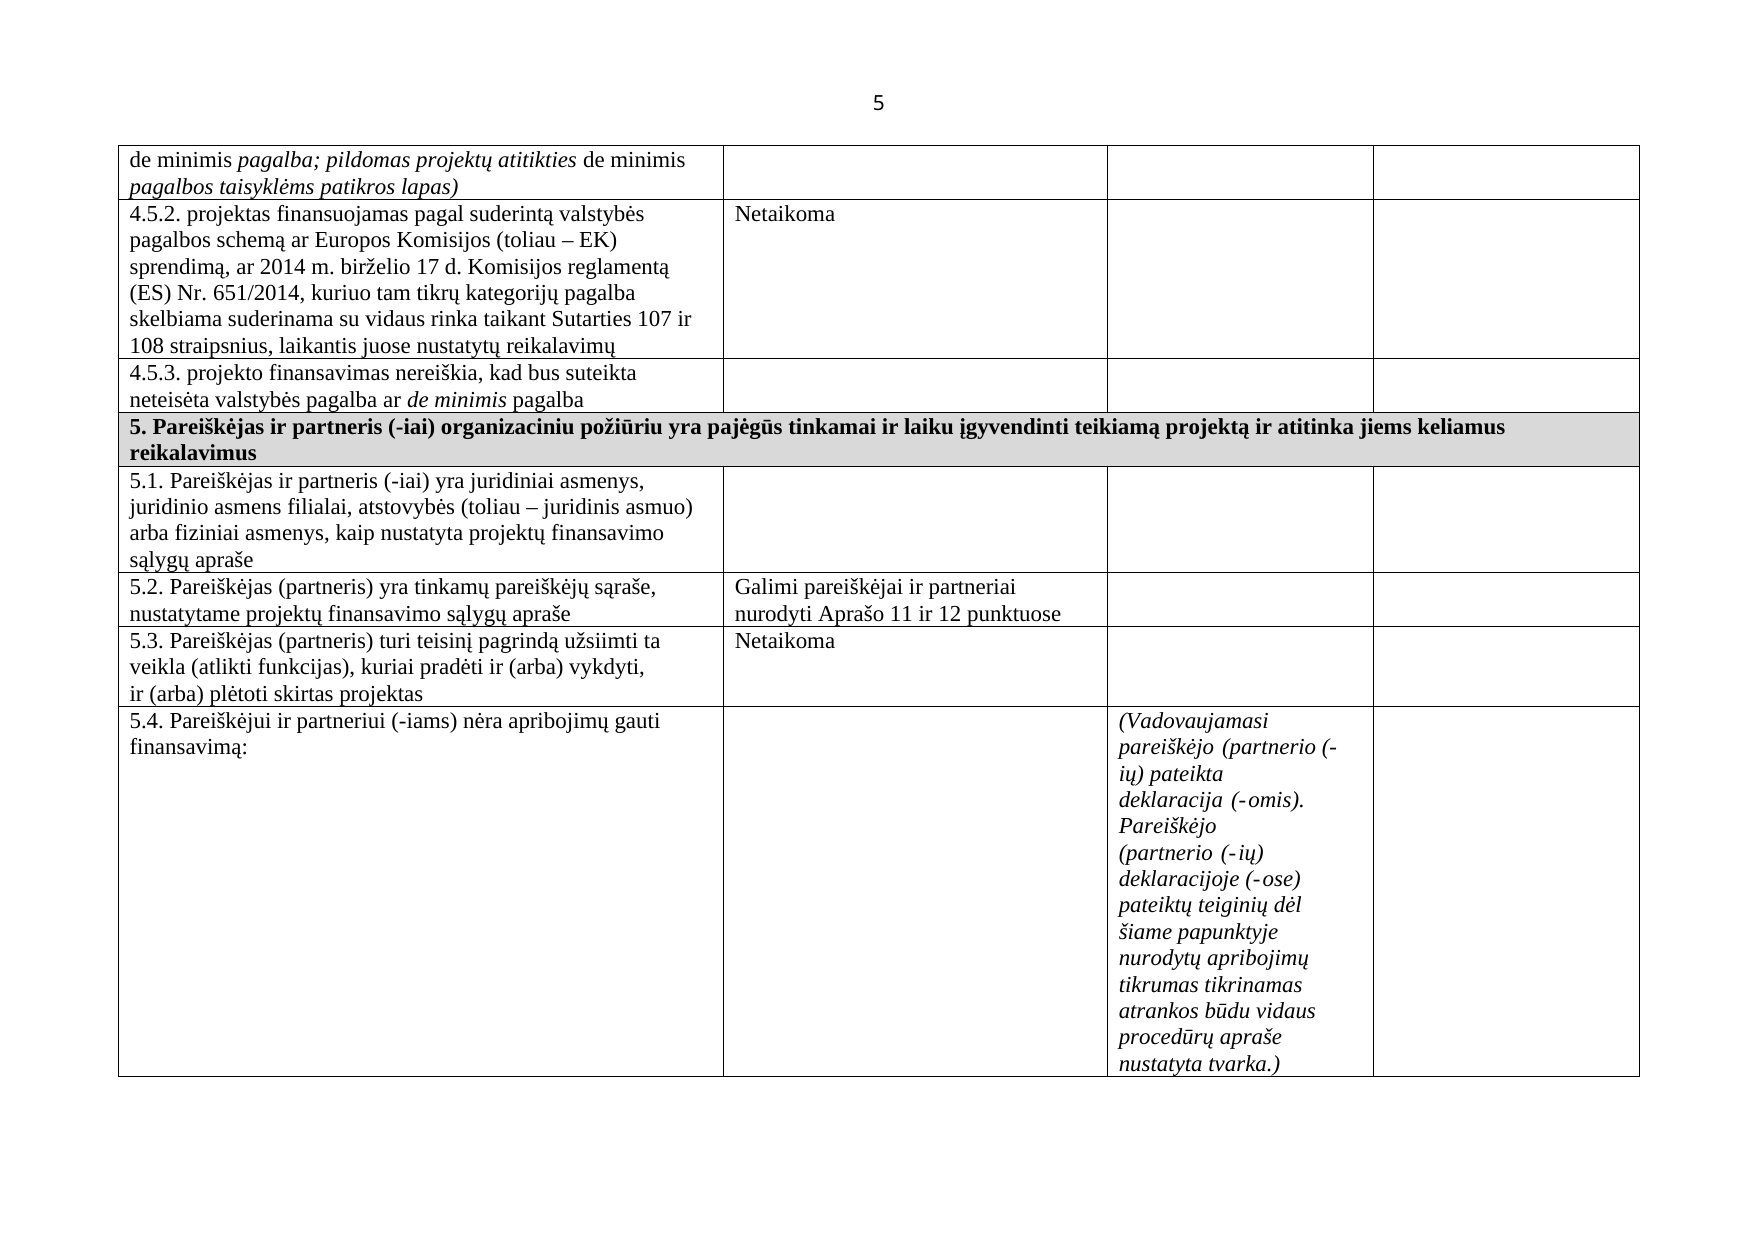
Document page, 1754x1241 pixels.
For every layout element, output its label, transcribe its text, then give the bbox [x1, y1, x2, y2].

table_cell [724, 467, 1107, 572]
table_cell [724, 146, 1107, 199]
table_cell [1108, 359, 1373, 412]
table_cell [1108, 200, 1373, 358]
table_cell Netaikoma [724, 200, 1107, 358]
table_cell 5.1. Pareiškėjas ir partneris (-iai) yra juridiniai asmenys, juridinio asmens filialai, atstovybės (toliau – juridinis asmuo) arba fiziniai asmenys, kaip nustatyta projektų finansavimo sąlygų apraše [119, 467, 723, 572]
table_cell 5. Pareiškėjas ir partneris (-iai) organizaciniu požiūriu yra pajėgūs tinkamai ir laiku įgyvendinti teikiamą projektą ir atitinka jiems keliamus reikalavimus [119, 413, 1639, 466]
table_cell [1374, 146, 1639, 199]
table_cell Netaikoma [724, 627, 1107, 706]
table_cell [724, 707, 1107, 1076]
table_cell [1108, 627, 1373, 706]
table_cell [724, 359, 1107, 412]
table_cell [1374, 627, 1639, 706]
table_cell de minimis pagalba; pildomas projektų atitikties de minimis pagalbos taisyklėms patikros lapas) [119, 146, 723, 199]
table_cell [1108, 573, 1373, 626]
table_cell [1108, 146, 1373, 199]
table_cell [1374, 467, 1639, 572]
table_cell [1374, 573, 1639, 626]
table_cell [1108, 467, 1373, 572]
table_cell [1374, 359, 1639, 412]
table_cell (Vadovaujamasi pareiškėjo (partnerio (-ių) pateikta deklaracija (‑omis). Pareiškėjo (partnerio (‑ių) deklaracijoje (‑ose) pateiktų teiginių dėl šiame papunktyje nurodytų apribojimų tikrumas tikrinamas atrankos būdu vidaus procedūrų apraše nustatyta tvarka.) [1108, 707, 1373, 1076]
table_cell 5.2. Pareiškėjas (partneris) yra tinkamų pareiškėjų sąraše, nustatytame projektų finansavimo sąlygų apraše [119, 573, 723, 626]
table_cell 5.3. Pareiškėjas (partneris) turi teisinį pagrindą užsiimti ta veikla (atlikti funkcijas), kuriai pradėti ir (arba) vykdyti, ir (arba) plėtoti skirtas projektas [119, 627, 723, 706]
table_cell [1374, 200, 1639, 358]
table_cell [1374, 707, 1639, 1076]
table_cell 5.4. Pareiškėjui ir partneriui (-iams) nėra apribojimų gauti finansavimą: [119, 707, 723, 1076]
table_cell Galimi pareiškėjai ir partneriai nurodyti Aprašo 11 ir 12 punktuose [724, 573, 1107, 626]
table_cell 4.5.3. projekto finansavimas nereiškia, kad bus suteikta neteisėta valstybės pagalba ar de minimis pagalba [119, 359, 723, 412]
table_cell 4.5.2. projektas finansuojamas pagal suderintą valstybės pagalbos schemą ar Europos Komisijos (toliau – EK) sprendimą, ar 2014 m. birželio 17 d. Komisijos reglamentą (ES) Nr. 651/2014, kuriuo tam tikrų kategorijų pagalba skelbiama suderinama su vidaus rinka taikant Sutarties 107 ir 108 straipsnius, laikantis juose nustatytų reikalavimų [119, 200, 723, 358]
